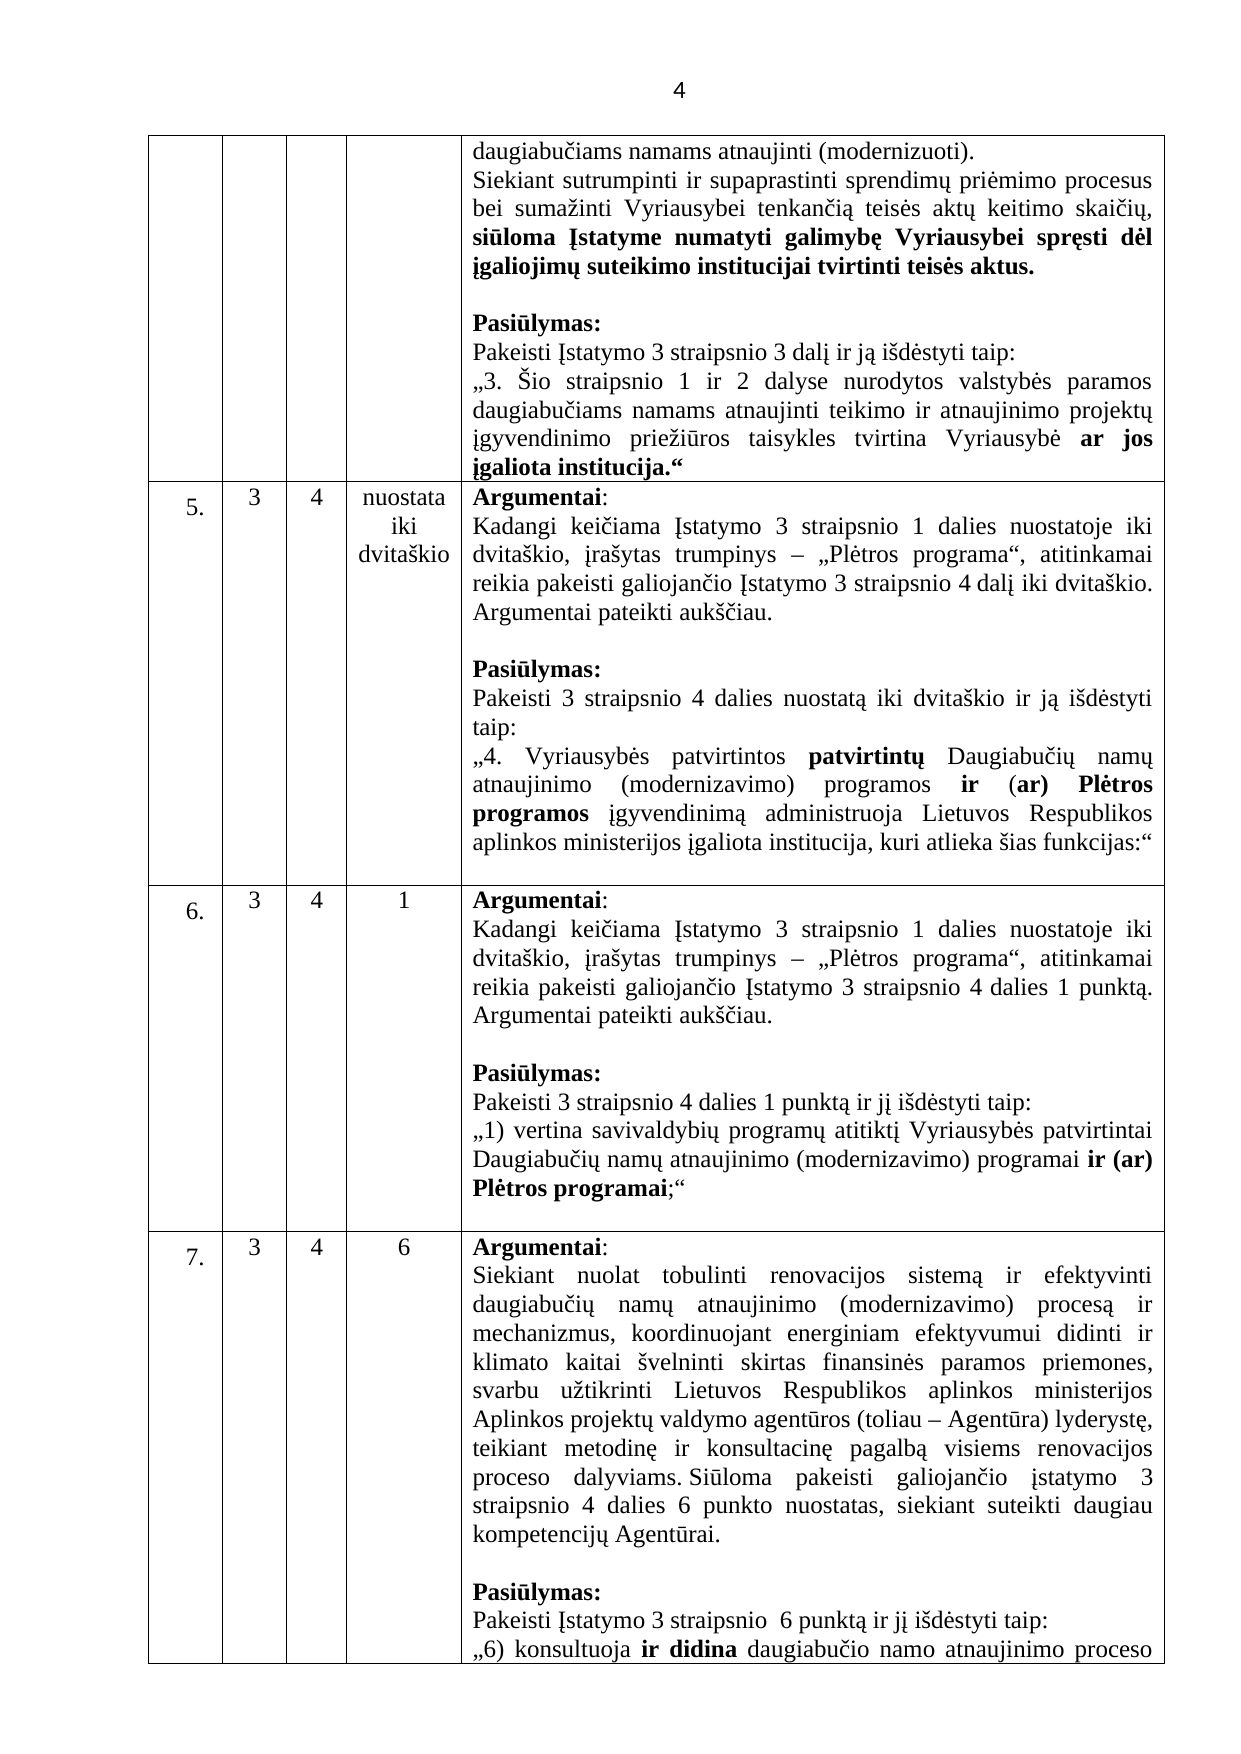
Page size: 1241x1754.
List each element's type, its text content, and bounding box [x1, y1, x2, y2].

table_cell [223, 136, 286, 481]
table_cell Argumentai: Siekiant nuolat tobulinti renovacijos sistemą ir efektyvinti daugiabučių namų atnaujinimo (modernizavimo) procesą ir mechanizmus, koordinuojant energiniam efektyvumui didinti ir klimato kaitai švelninti skirtas finansinės paramos priemones, svarbu užtikrinti Lietuvos Respublikos aplinkos ministerijos Aplinkos projektų valdymo agentūros (toliau – Agentūra) lyderystę, teikiant metodinę ir konsultacinę pagalbą visiems renovacijos proceso dalyviams. Siūloma pakeisti galiojančio įstatymo 3 straipsnio 4 dalies 6 punkto nuostatas, siekiant suteikti daugiau kompetencijų Agentūrai. Pasiūlymas: Pakeisti Įstatymo 3 straipsnio 6 punktą ir jį išdėstyti taip: „6) konsultuoja ir didina daugiabučio namo atnaujinimo proceso [462, 1232, 1164, 1663]
table_cell [149, 886, 222, 1231]
table_cell 4 [287, 1232, 346, 1663]
table_cell 1 [347, 886, 461, 1231]
table_cell [149, 1232, 222, 1663]
table_cell Argumentai: Kadangi keičiama Įstatymo 3 straipsnio 1 dalies nuostatoje iki dvitaškio, įrašytas trumpinys – „Plėtros programa“, atitinkamai reikia pakeisti galiojančio Įstatymo 3 straipsnio 4 dalį iki dvitaškio. Argumentai pateikti aukščiau. Pasiūlymas: Pakeisti 3 straipsnio 4 dalies nuostatą iki dvitaškio ir ją išdėstyti taip: „4. Vyriausybės patvirtintos patvirtintų Daugiabučių namų atnaujinimo (modernizavimo) programos ir (ar) Plėtros programos įgyvendinimą administruoja Lietuvos Respublikos aplinkos ministerijos įgaliota institucija, kuri atlieka šias funkcijas:“ [462, 482, 1164, 884]
table_cell nuostata iki dvitaškio [347, 482, 461, 884]
table_cell 6 [347, 1232, 461, 1663]
table_cell [149, 482, 222, 884]
table_cell 3 [223, 1232, 286, 1663]
table_cell Argumentai: Kadangi keičiama Įstatymo 3 straipsnio 1 dalies nuostatoje iki dvitaškio, įrašytas trumpinys – „Plėtros programa“, atitinkamai reikia pakeisti galiojančio Įstatymo 3 straipsnio 4 dalies 1 punktą. Argumentai pateikti aukščiau. Pasiūlymas: Pakeisti 3 straipsnio 4 dalies 1 punktą ir jį išdėstyti taip: „1) vertina savivaldybių programų atitiktį Vyriausybės patvirtintai Daugiabučių namų atnaujinimo (modernizavimo) programai ir (ar) Plėtros programai;“ [462, 886, 1164, 1231]
table_cell [347, 136, 461, 481]
table_cell daugiabučiams namams atnaujinti (modernizuoti). Siekiant sutrumpinti ir supaprastinti sprendimų priėmimo procesus bei sumažinti Vyriausybei tenkančią teisės aktų keitimo skaičių, siūloma Įstatyme numatyti galimybę Vyriausybei spręsti dėl įgaliojimų suteikimo institucijai tvirtinti teisės aktus. Pasiūlymas: Pakeisti Įstatymo 3 straipsnio 3 dalį ir ją išdėstyti taip: „3. Šio straipsnio 1 ir 2 dalyse nurodytos valstybės paramos daugiabučiams namams atnaujinti teikimo ir atnaujinimo projektų įgyvendinimo priežiūros taisykles tvirtina Vyriausybė ar jos įgaliota institucija.“ [462, 136, 1164, 481]
table_cell [149, 136, 222, 481]
table_cell 4 [287, 482, 346, 884]
table_cell 4 [287, 886, 346, 1231]
table_cell 3 [223, 482, 286, 884]
table_cell [287, 136, 346, 481]
table_cell 3 [223, 886, 286, 1231]
